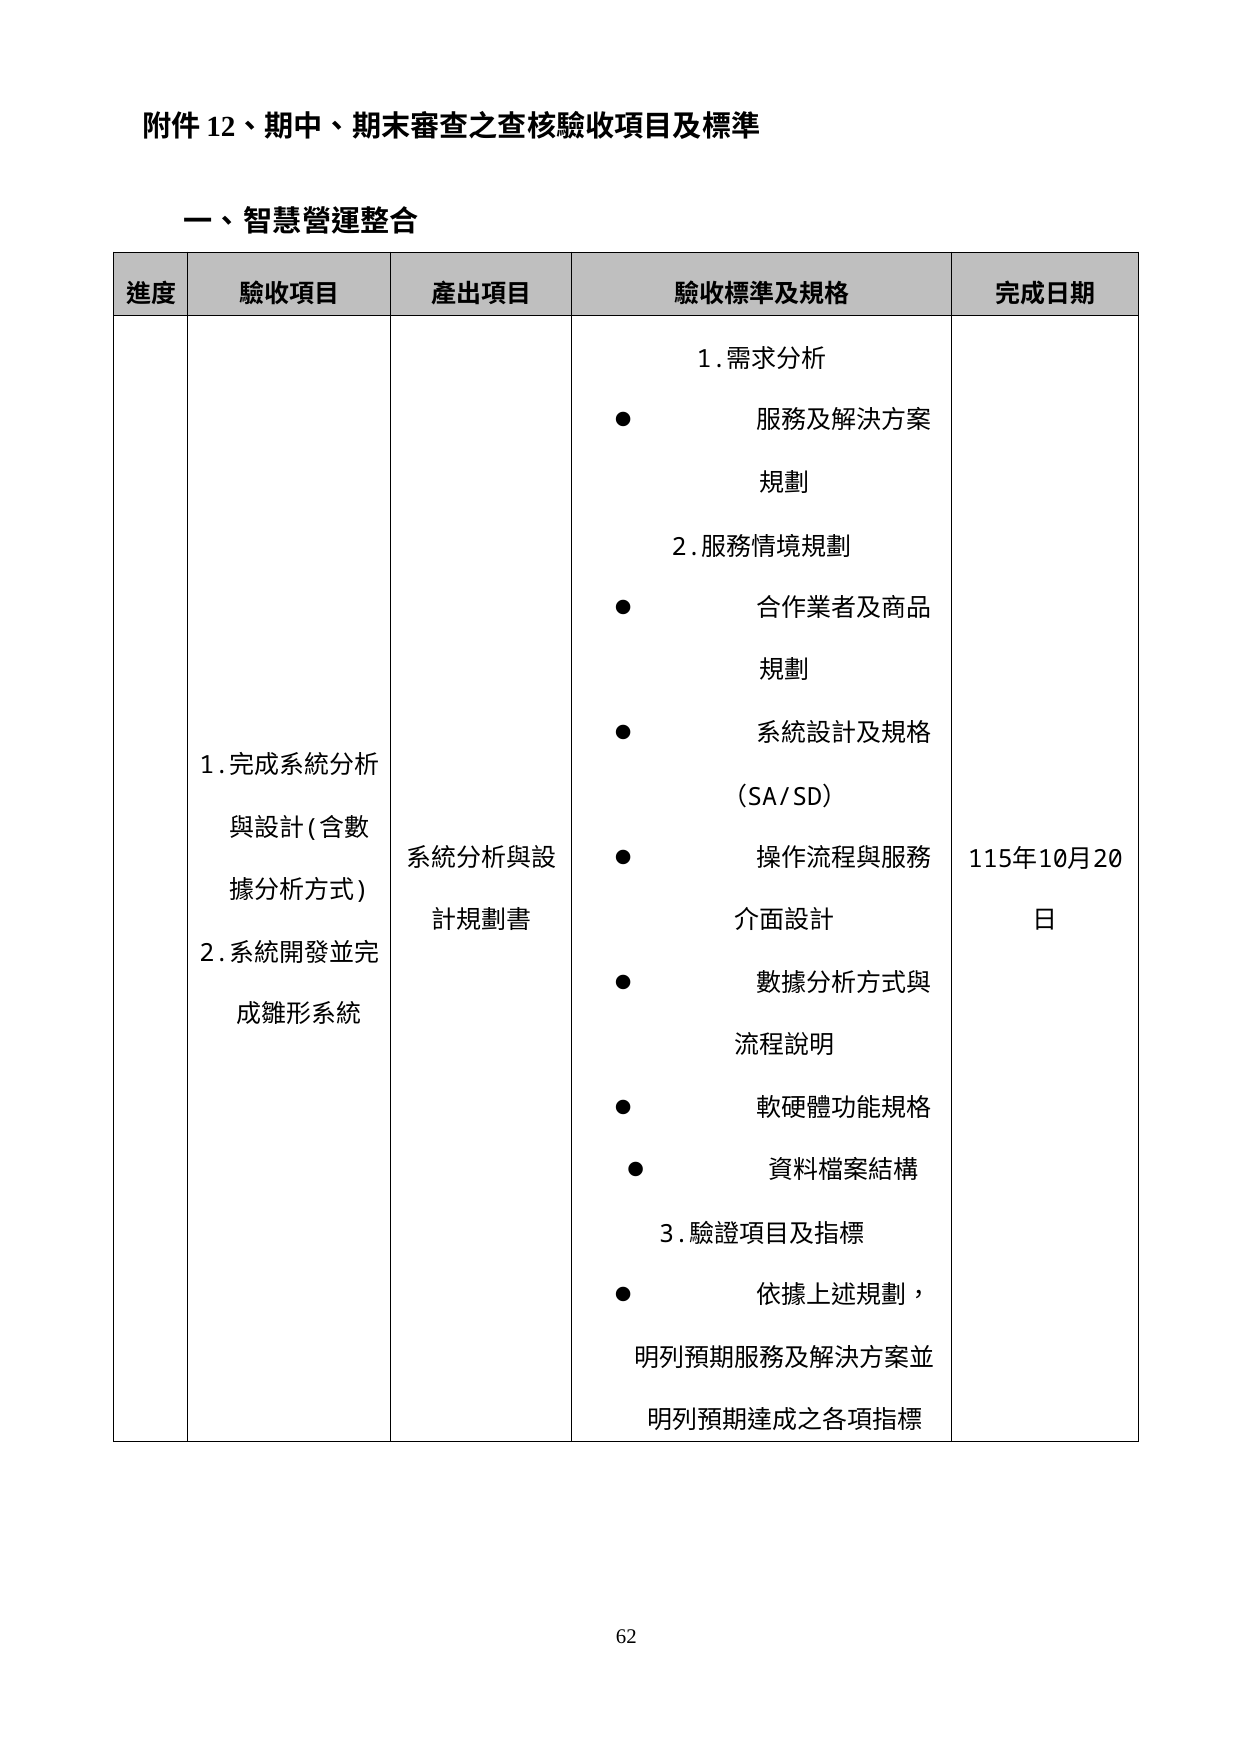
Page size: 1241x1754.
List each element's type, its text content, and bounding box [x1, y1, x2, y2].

table_cell [114, 316, 187, 1441]
table_header 進度 [114, 253, 187, 315]
table_header 驗收項目 [188, 253, 390, 315]
table_header 完成日期 [952, 253, 1138, 315]
table_cell 1.完成系統分析與設計(含數據分析方式) 2.系統開發並完成雛形系統 [188, 316, 390, 1441]
table_cell 115年10月20日 [952, 316, 1138, 1441]
table_cell 系統分析與設計規劃書 [391, 316, 571, 1441]
table_header 產出項目 [391, 253, 571, 315]
table_header 驗收標準及規格 [572, 253, 951, 315]
subtitle 附件12、期中、期末審查之查核驗收項目及標準 [142, 99, 1110, 145]
table_cell 1.需求分析 服務及解決方案規劃 2.服務情境規劃 合作業者及商品規劃 系統設計及規格（SA/SD） 操作流程與服務介面設計 數據分析方式與流程說明 軟硬體功能規格 資料檔案結構 3.驗證項目及指標 依據上述規劃，明列預期服務及解決方案並明列預期達成之各項指標 [572, 316, 951, 1441]
list 智慧營運整合 [183, 177, 1110, 239]
